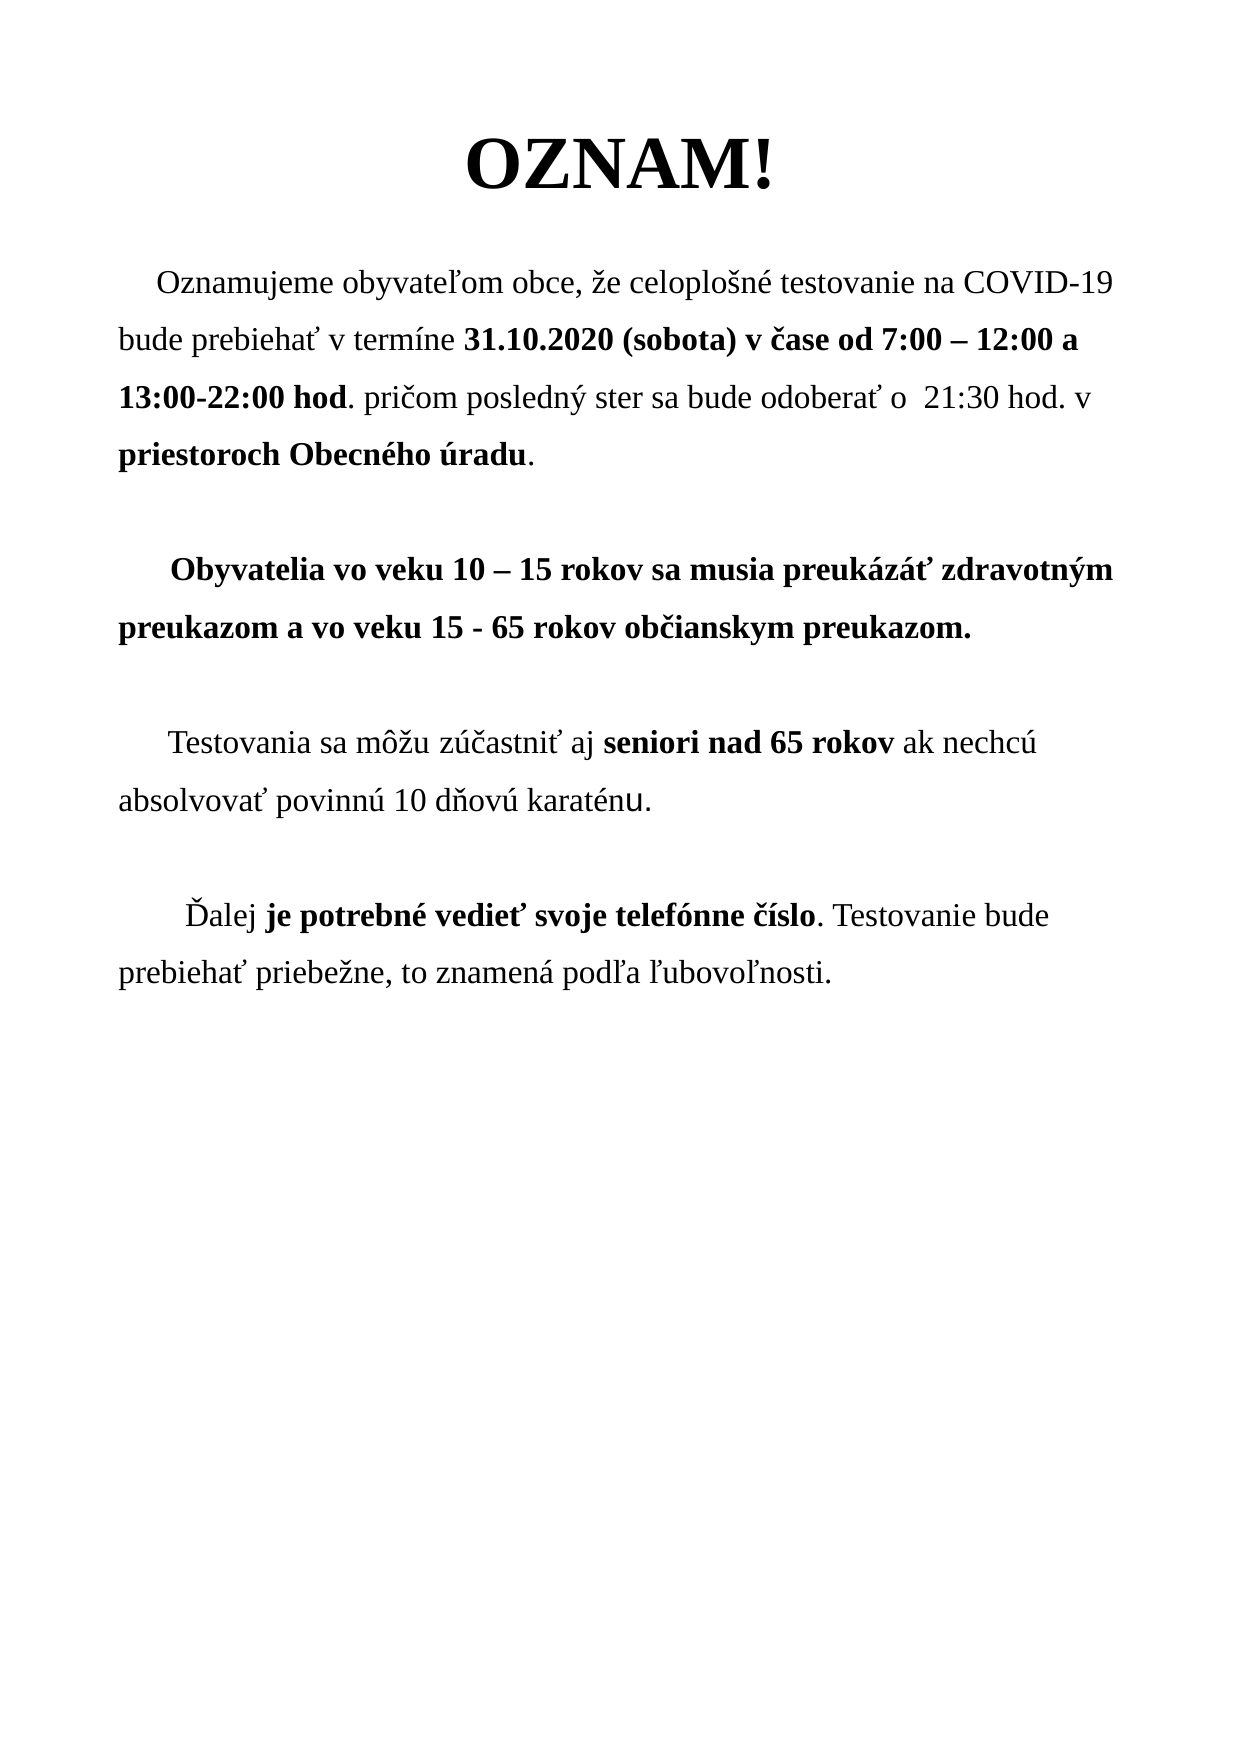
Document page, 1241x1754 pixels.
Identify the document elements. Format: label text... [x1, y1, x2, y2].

text Testovania sa môžu zúčastniť aj seniori nad 65 rokov ak nechcú absolvovať povinnú 10 dňovú karaténu. [118, 722, 1122, 818]
text Obyvatelia vo veku 10 – 15 rokov sa musia preukázáť zdravotným preukazom a vo veku 15 - 65 rokov občianskym preukazom. [118, 549, 1122, 645]
text OZNAM! [118, 118, 1122, 204]
text Oznamujeme obyvateľom obce, že celoplošné testovanie na COVID-19 bude prebiehať v termíne 31.10.2020 (sobota) v čase od 7:00 – 12:00 a 13:00-22:00 hod. pričom posledný ster sa bude odoberať o 21:30 hod. v priestoroch Obecného úradu. [118, 262, 1122, 473]
text Ďalej je potrebné vedieť svoje telefónne číslo. Testovanie bude prebiehať priebežne, to znamená podľa ľubovoľnosti. [118, 895, 1122, 991]
